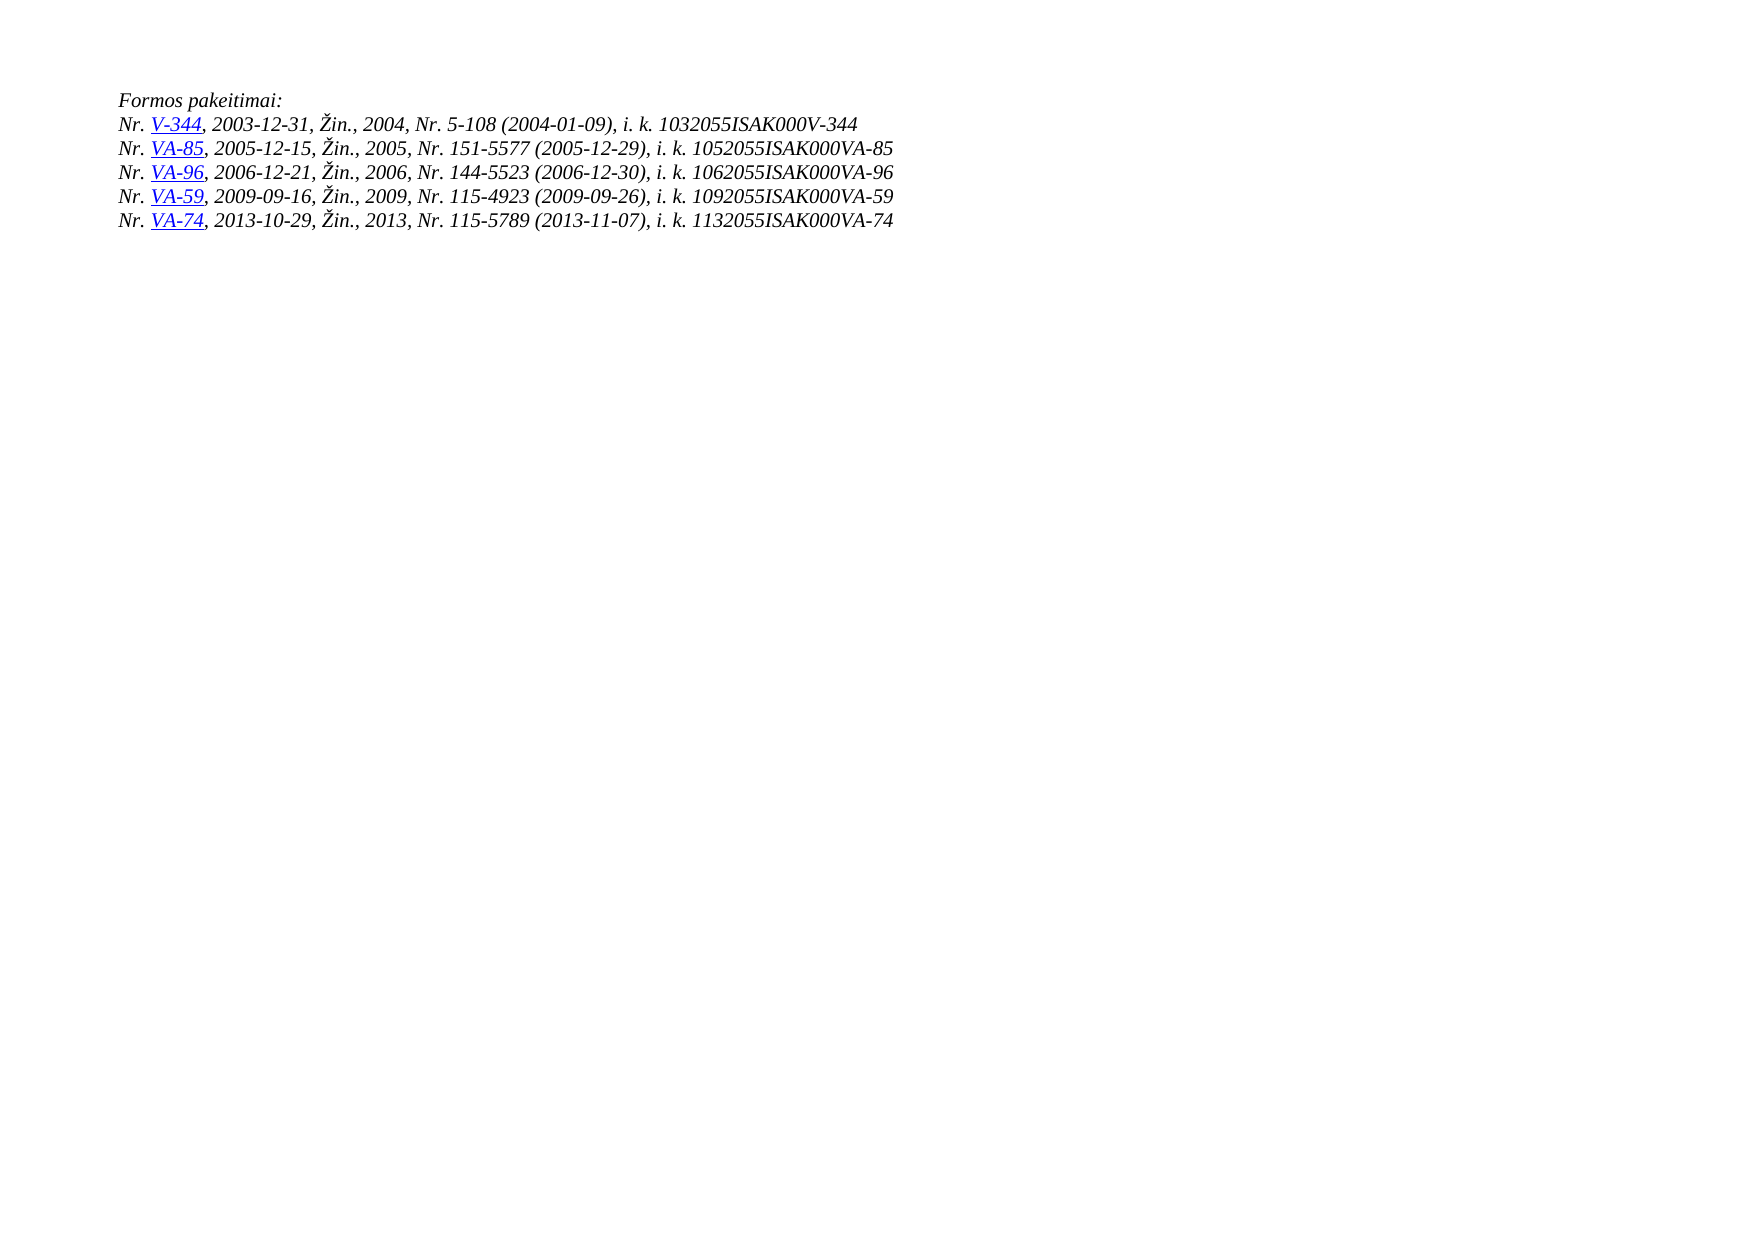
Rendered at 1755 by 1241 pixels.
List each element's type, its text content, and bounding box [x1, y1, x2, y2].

text Nr. VA-59, 2009-09-16, Žin., 2009, Nr. 115-4923 (2009-09-26), i. k. 1092055ISAK000VA-59 [118, 184, 1636, 208]
text Nr. V-344, 2003-12-31, Žin., 2004, Nr. 5-108 (2004-01-09), i. k. 1032055ISAK000V-344 [118, 112, 1636, 136]
text Nr. VA-74, 2013-10-29, Žin., 2013, Nr. 115-5789 (2013-11-07), i. k. 1132055ISAK000VA-74 [118, 208, 1636, 232]
text Nr. VA-85, 2005-12-15, Žin., 2005, Nr. 151-5577 (2005-12-29), i. k. 1052055ISAK000VA-85 [118, 136, 1636, 160]
text Formos pakeitimai: [118, 88, 1636, 112]
text Nr. VA-96, 2006-12-21, Žin., 2006, Nr. 144-5523 (2006-12-30), i. k. 1062055ISAK000VA-96 [118, 160, 1636, 184]
